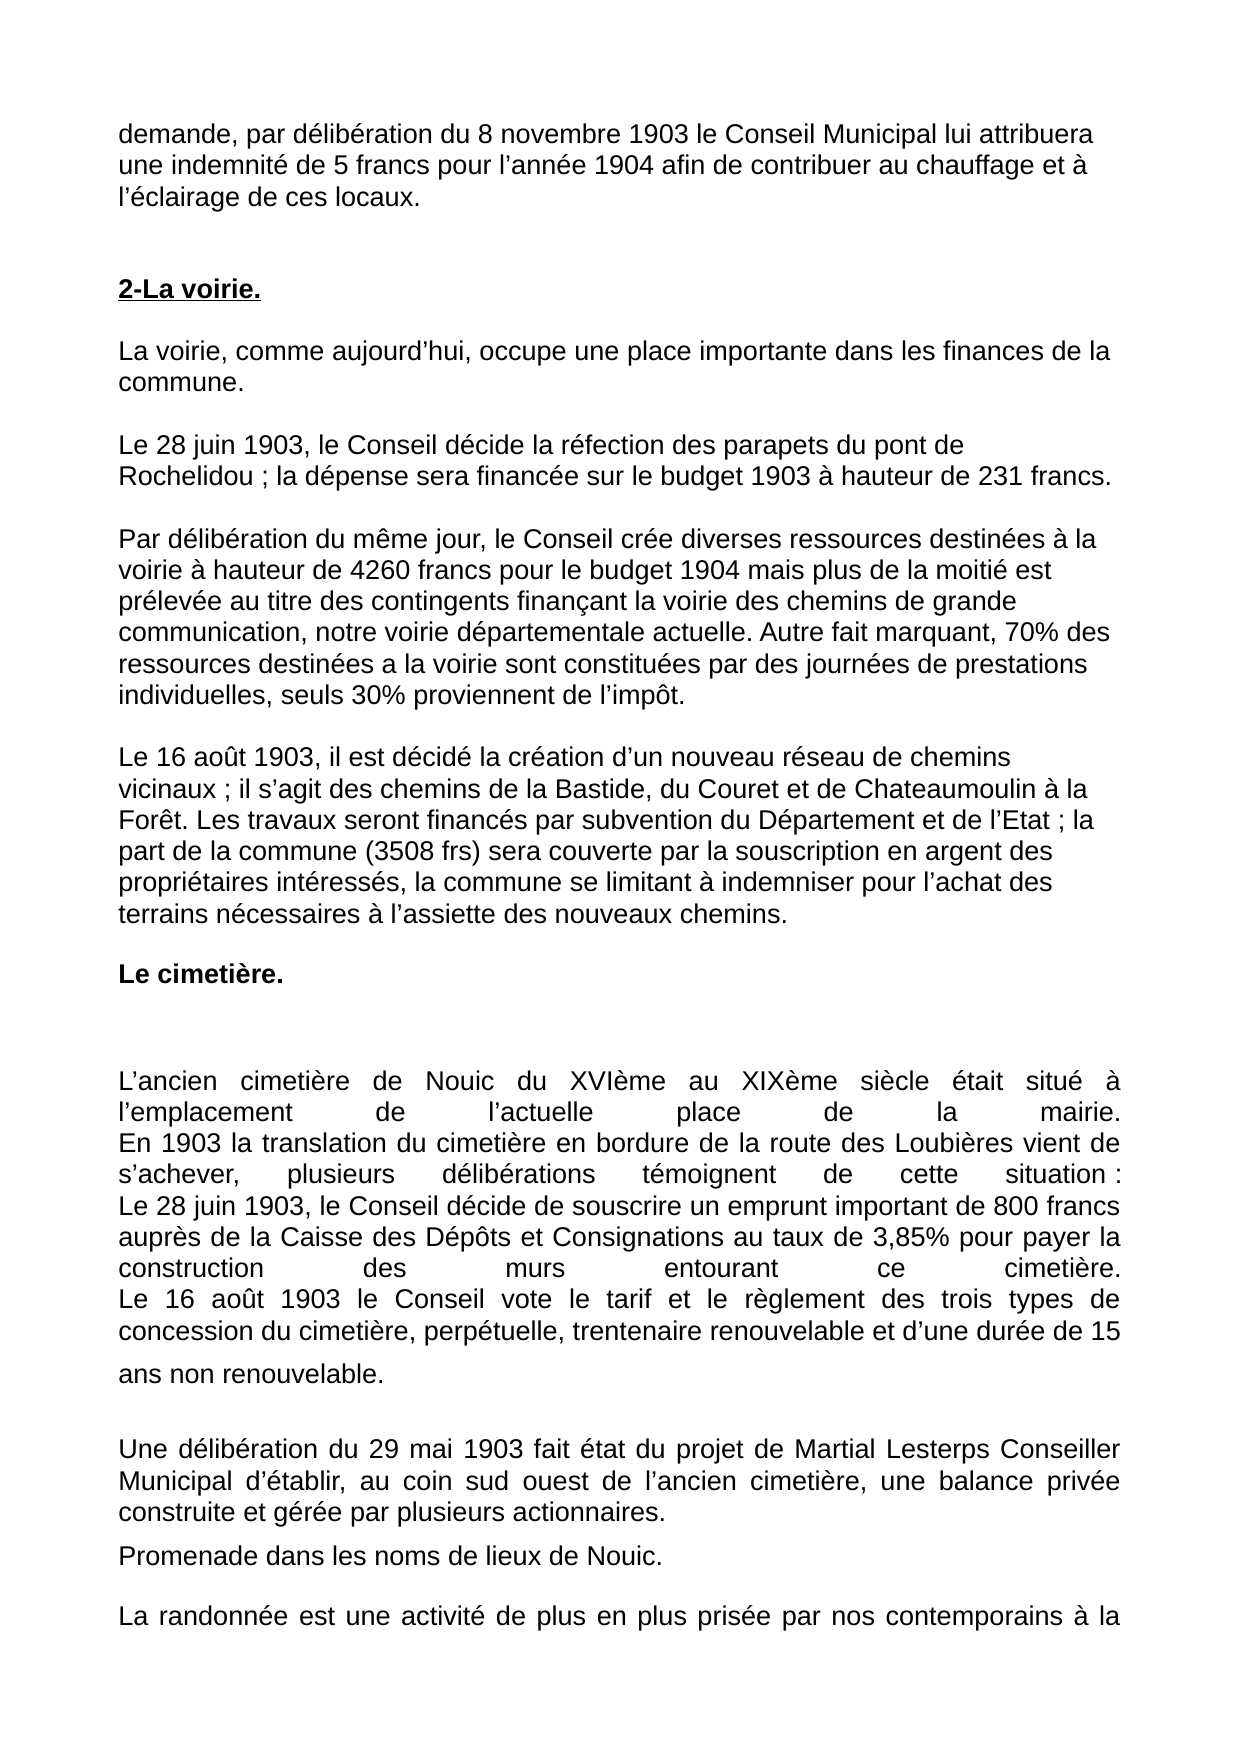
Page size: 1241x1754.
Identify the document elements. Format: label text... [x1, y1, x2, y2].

text Une délibération du 29 mai 1903 fait état du projet de Martial Lesterps Conseiller Municipal d’établir, au coin sud ouest de l’ancien cimetière, une balance privée construite et gérée par plusieurs actionnaires. [118, 1402, 1122, 1527]
text Promenade dans les noms de lieux de Nouic. [118, 1539, 1122, 1571]
text La randonnée est une activité de plus en plus prisée par nos contemporains à la [118, 1600, 1122, 1632]
text 2-La voirie. La voirie, comme aujourd’hui, occupe une place importante dans les finances de la commune. Le 28 juin 1903, le Conseil décide la réfection des parapets du pont de Rochelidou ; la dépense sera financée sur le budget 1903 à hauteur de 231 francs. Par délibération du même jour, le Conseil crée diverses ressources destinées à la voirie à hauteur de 4260 francs pour le budget 1904 mais plus de la moitié est prélevée au titre des contingents finançant la voirie des chemins de grande communication, notre voirie départementale actuelle. Autre fait marquant, 70% des ressources destinées a la voirie sont constituées par des journées de prestations individuelles, seuls 30% proviennent de l’impôt. Le 16 août 1903, il est décidé la création d’un nouveau réseau de chemins vicinaux ; il s’agit des chemins de la Bastide, du Couret et de Chateaumoulin à la Forêt. Les travaux seront financés par subvention du Département et de l’Etat ; la part de la commune (3508 frs) sera couverte par la souscription en argent des propriétaires intéressés, la commune se limitant à indemniser pour l’achat des terrains nécessaires à l’assiette des nouveaux chemins. [118, 241, 1122, 929]
text ans non renouvelable. [118, 1358, 1122, 1389]
text L’ancien cimetière de Nouic du XVIème au XIXème siècle était situé à l’emplacement de l’actuelle place de la mairie. En 1903 la translation du cimetière en bordure de la route des Loubières vient de s’achever, plusieurs délibérations témoignent de cette situation : Le 28 juin 1903, le Conseil décide de souscrire un emprunt important de 800 francs auprès de la Caisse des Dépôts et Consignations au taux de 3,85% pour payer la construction des murs entourant ce cimetière. Le 16 août 1903 le Conseil vote le tarif et le règlement des trois types de concession du cimetière, perpétuelle, trentenaire renouvelable et d’une durée de 15 [118, 1033, 1122, 1346]
text demande, par délibération du 8 novembre 1903 le Conseil Municipal lui attribuera une indemnité de 5 francs pour l’année 1904 afin de contribuer au chauffage et à l’éclairage de ces locaux. [118, 118, 1122, 212]
text Le cimetière. [118, 958, 1122, 1021]
